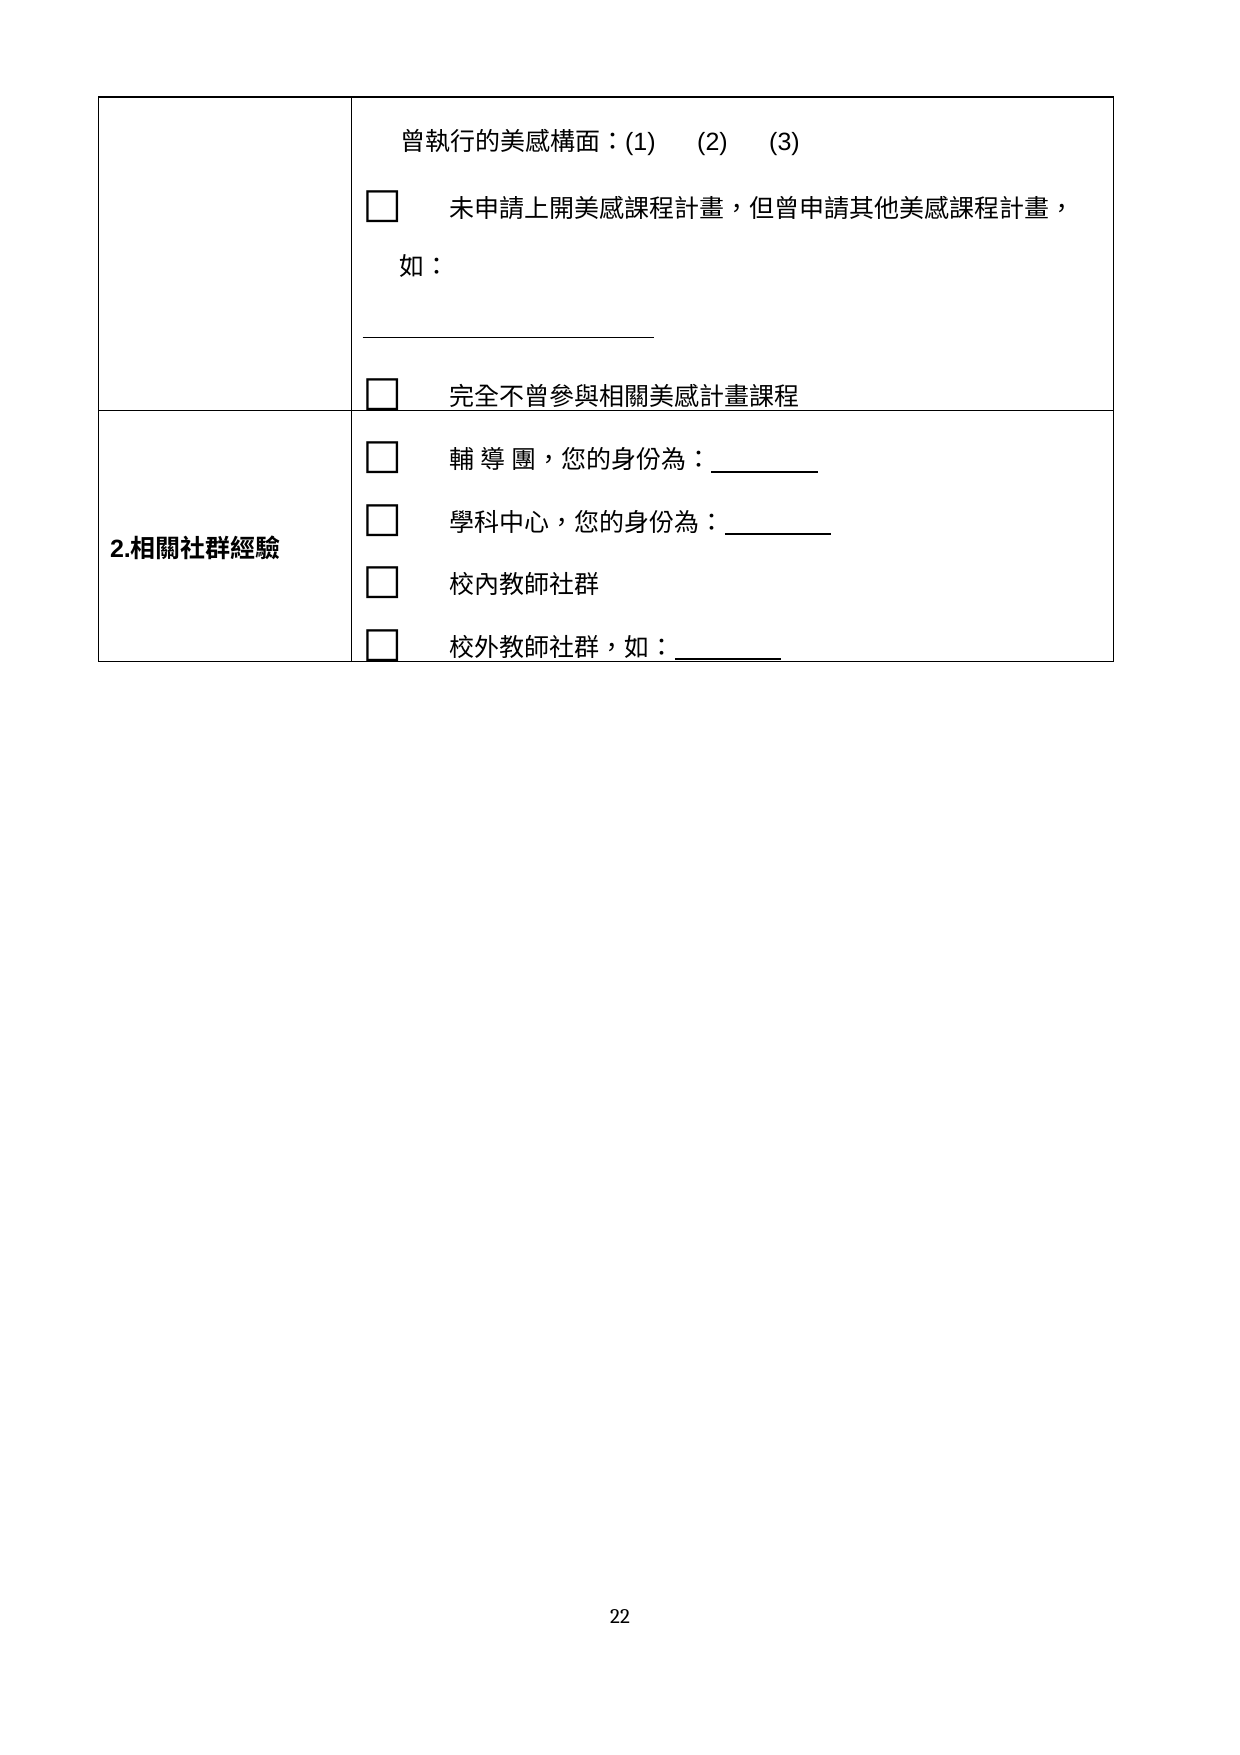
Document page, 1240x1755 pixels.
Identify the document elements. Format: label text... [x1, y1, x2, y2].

table_cell 輔 導 團，您的身份為： 學科中心，您的身份為： 校內教師社群 校外教師社群，如： [352, 411, 1113, 661]
table_cell 2.相關社群經驗 [99, 411, 351, 661]
table_cell 曾執行的美感構面：(1) (2) (3) 未申請上開美感課程計畫，但曾申請其他美感課程計畫，如： 完全不曾參與相關美感計畫課程 [352, 98, 1113, 410]
table_cell [99, 98, 351, 410]
